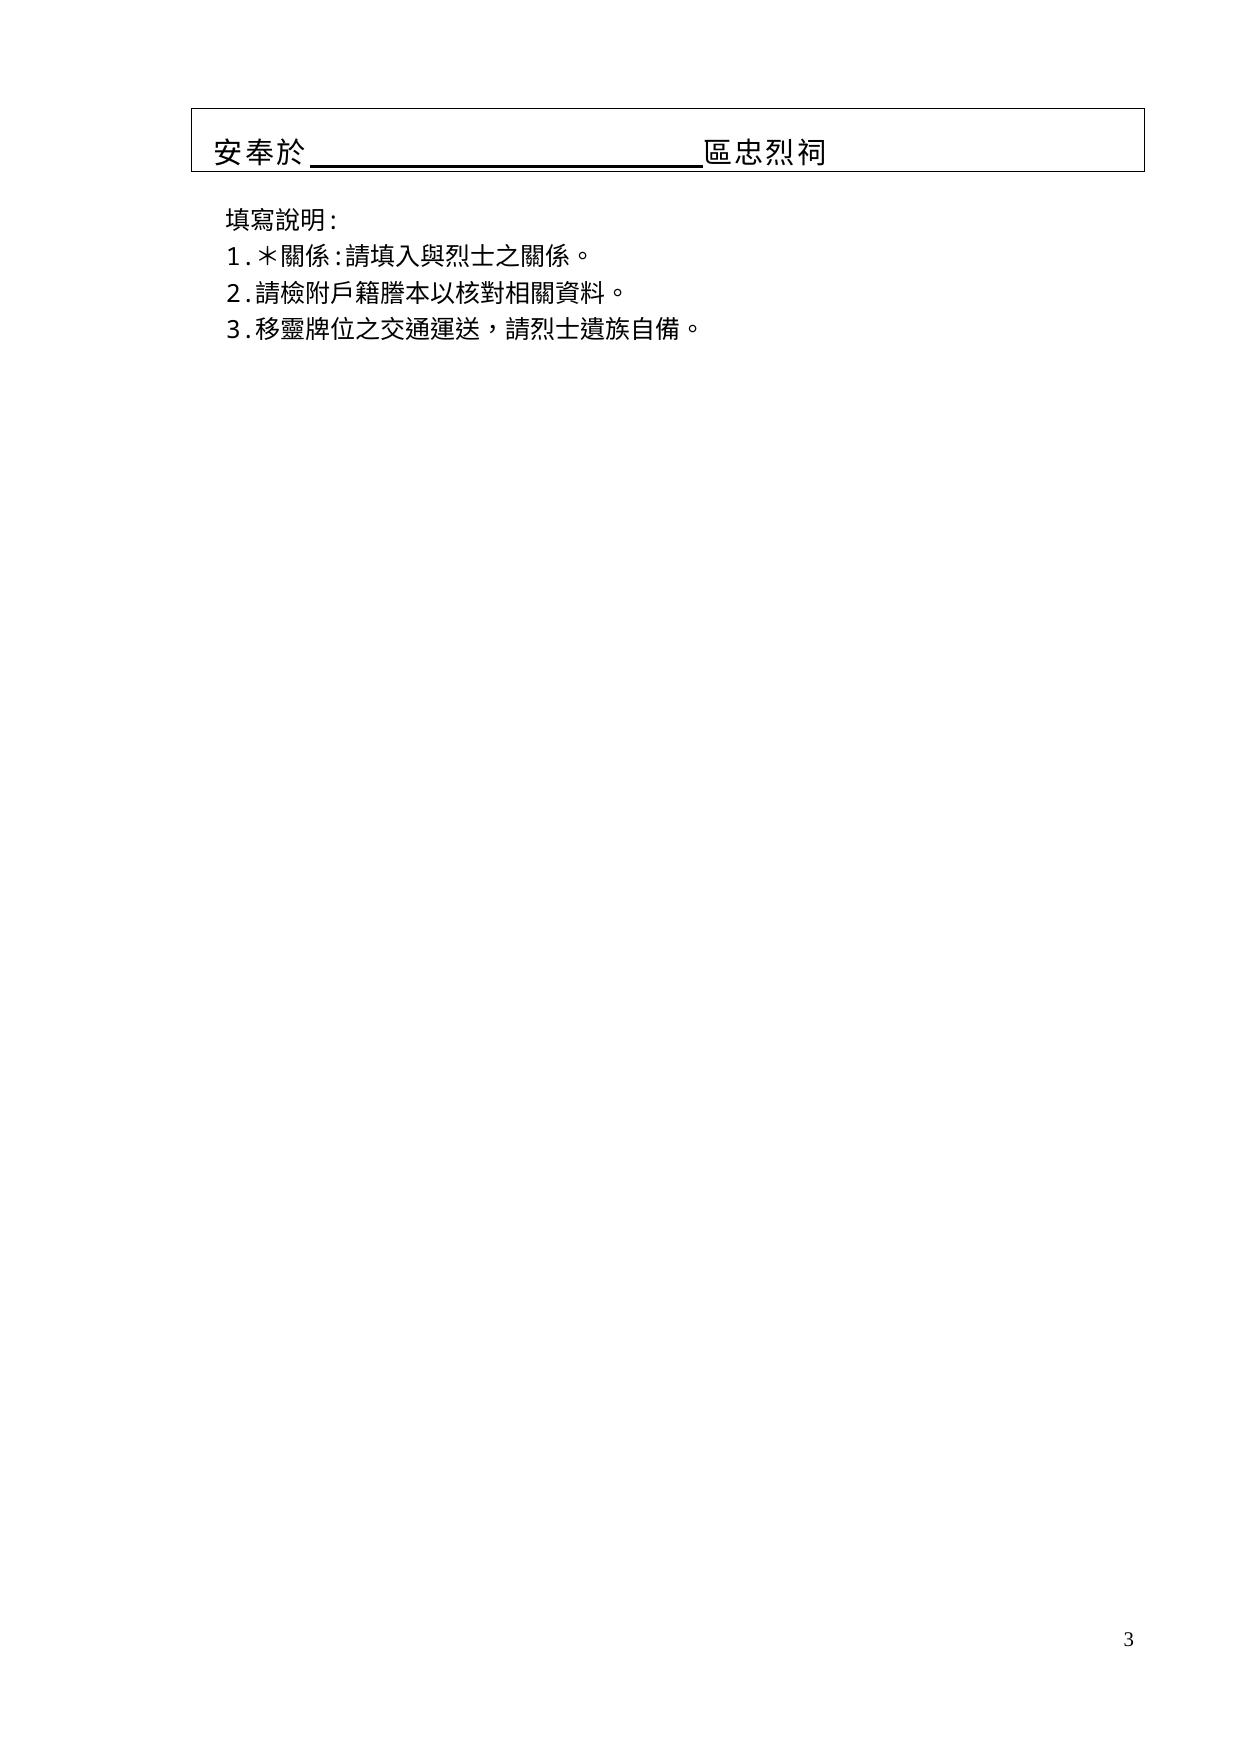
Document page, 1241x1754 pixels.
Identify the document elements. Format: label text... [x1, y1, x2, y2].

text 填寫說明: [226, 201, 1096, 237]
text 1.＊關係:請填入與烈士之關係。 [226, 237, 1096, 273]
table_cell 安奉於 區忠烈祠 [192, 109, 1144, 171]
text 3.移靈牌位之交通運送，請烈士遺族自備。 [226, 309, 1096, 346]
text 2.請檢附戶籍謄本以核對相關資料。 [226, 273, 1096, 309]
